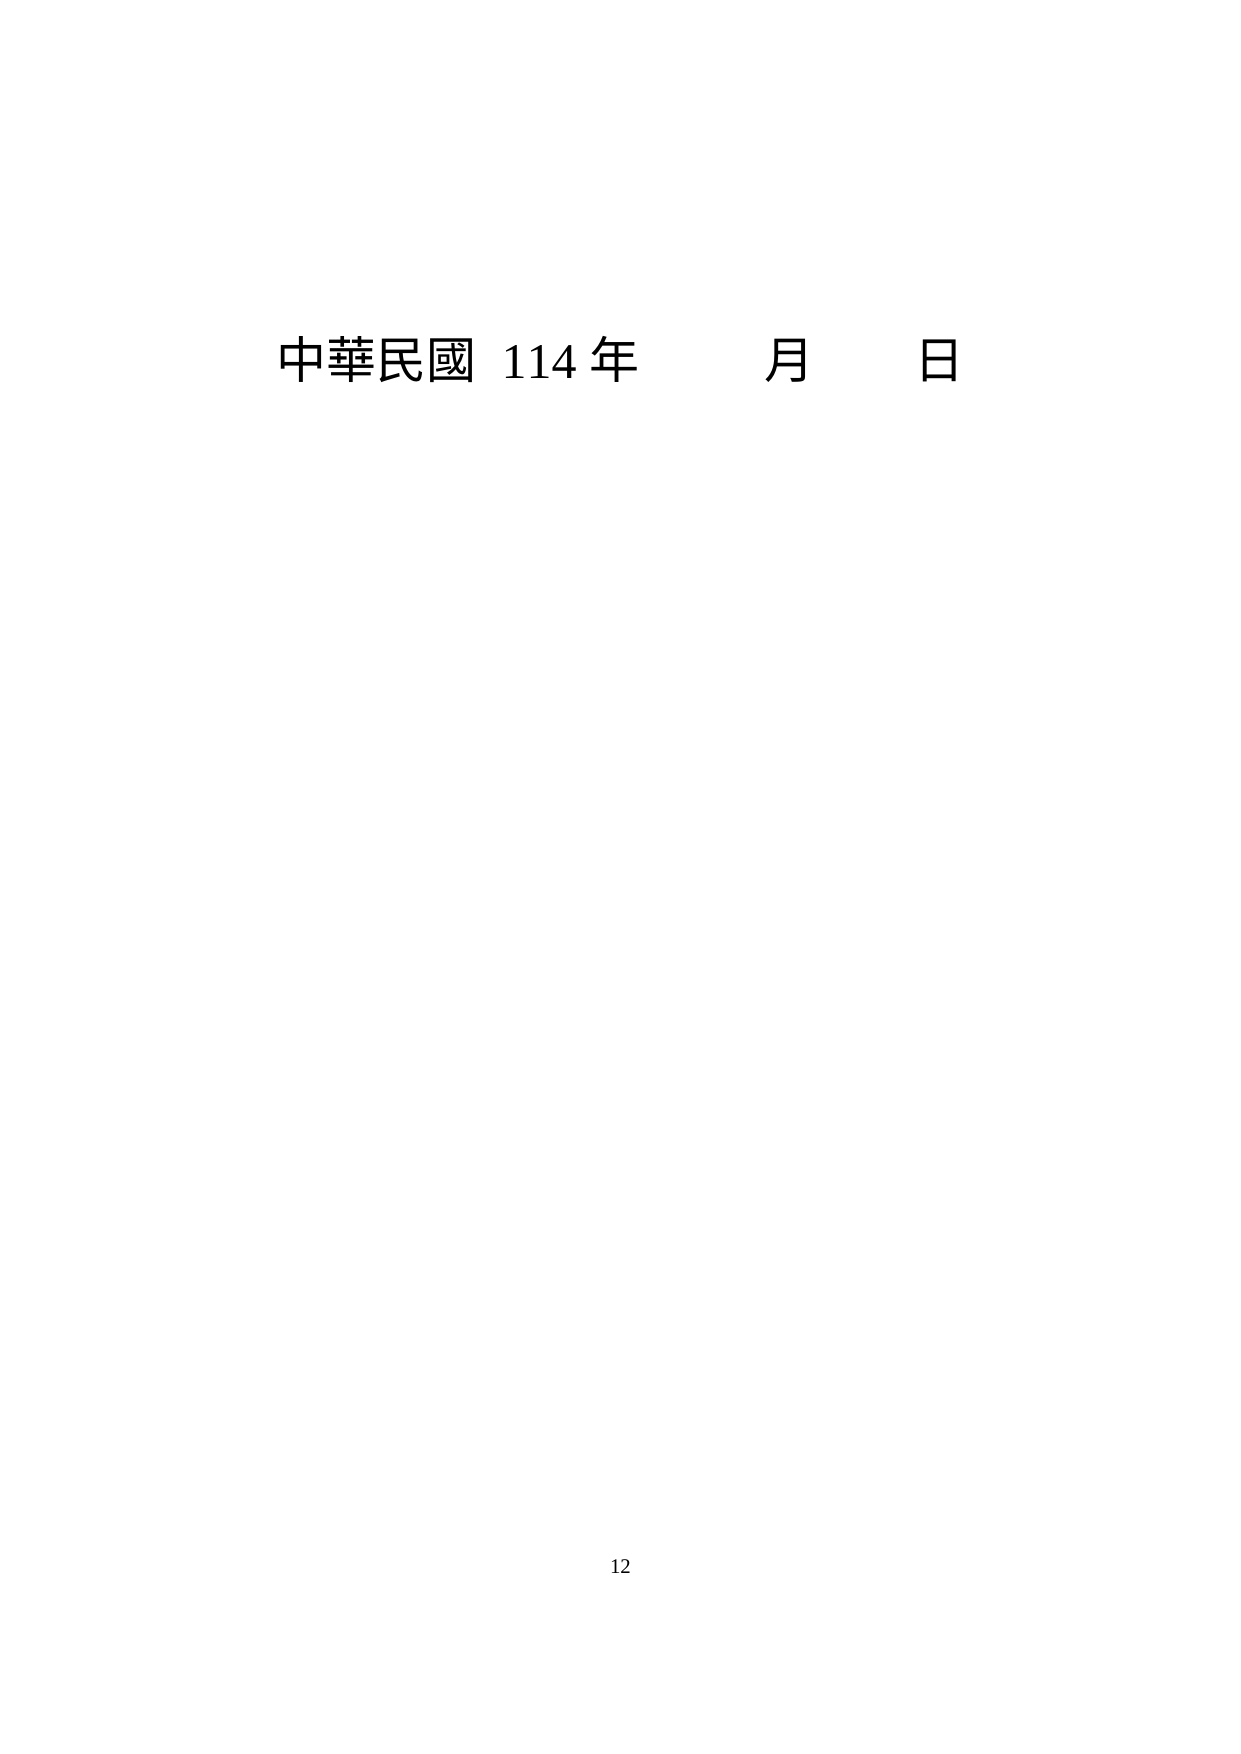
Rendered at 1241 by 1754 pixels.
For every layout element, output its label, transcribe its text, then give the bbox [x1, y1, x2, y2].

text 中華民國 114 年 月 日 [118, 283, 1122, 408]
